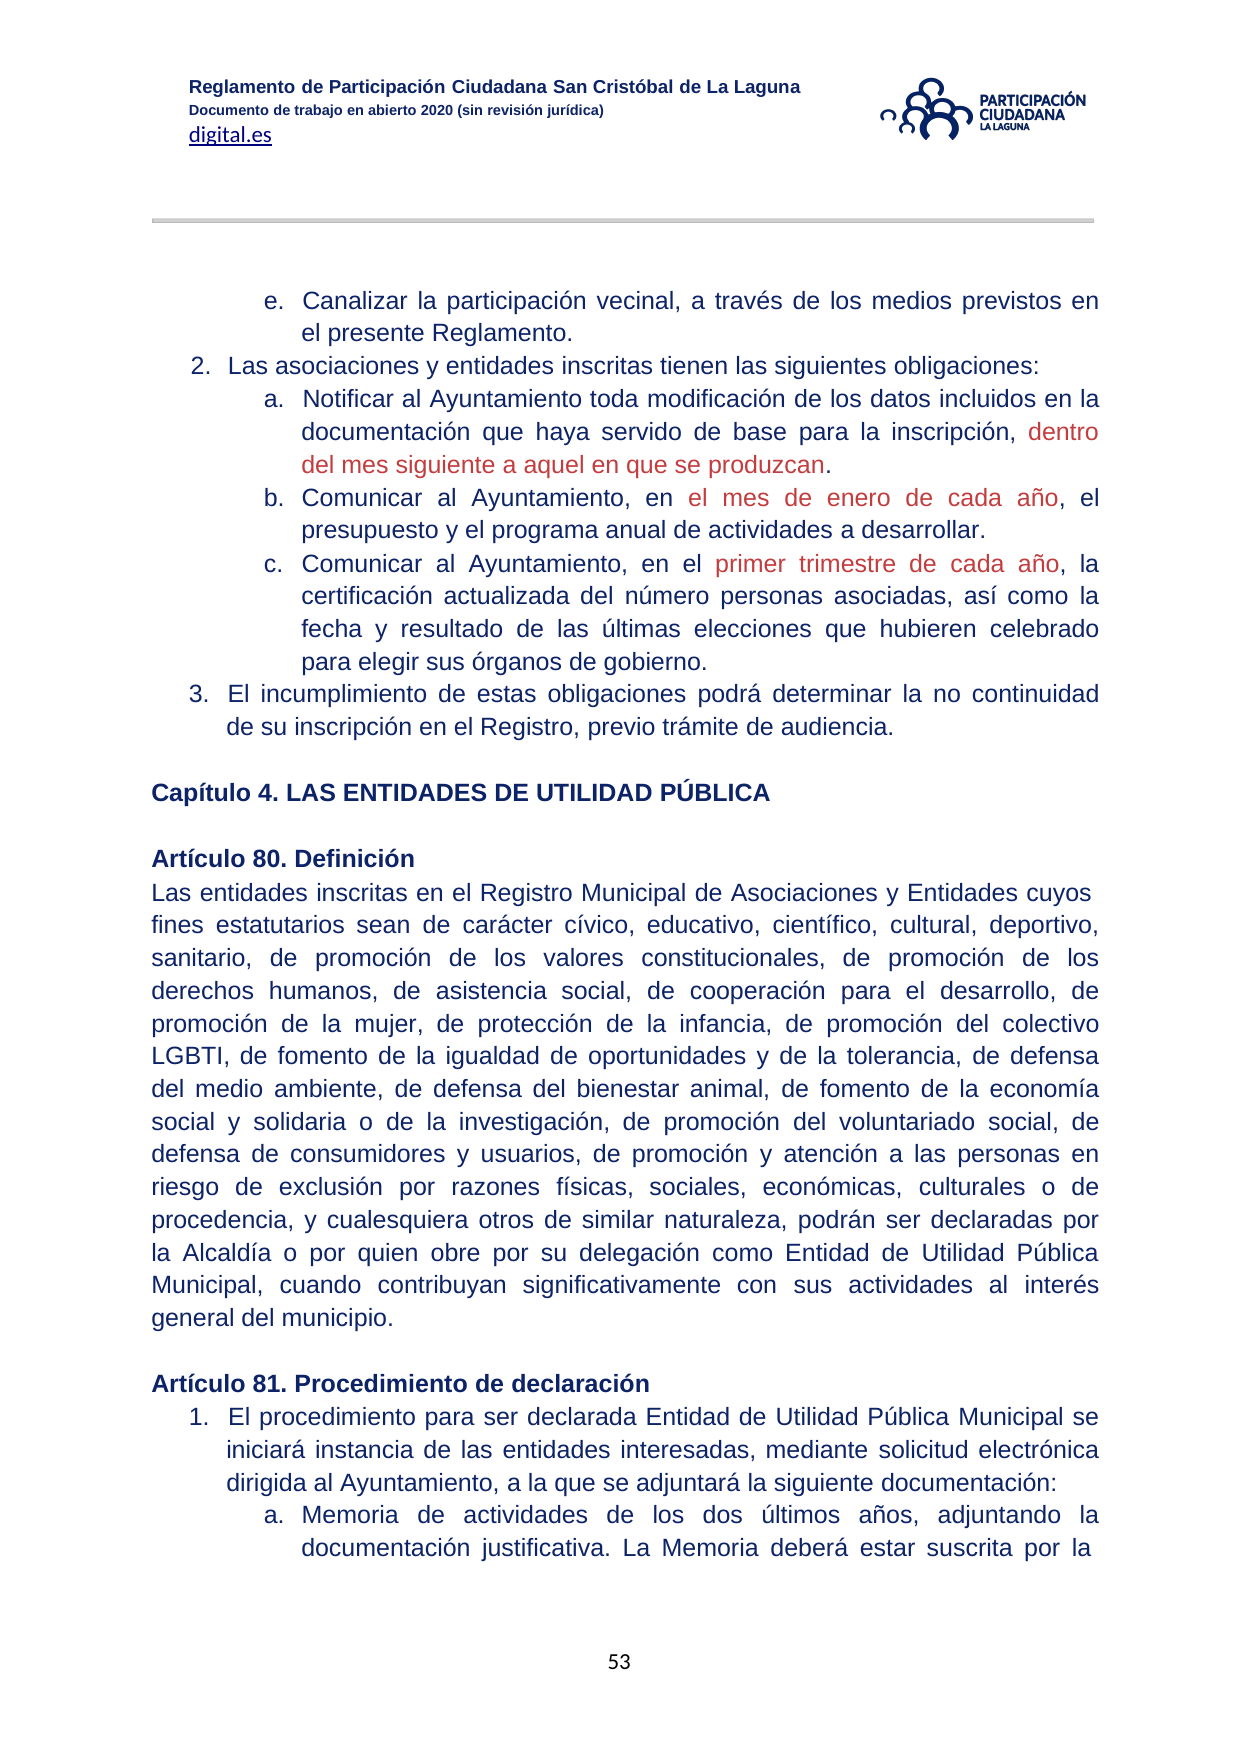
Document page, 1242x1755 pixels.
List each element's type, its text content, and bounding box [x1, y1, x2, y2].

text a. Memoria de actividades de los dos últimos años, adjuntando la documentación justificativa. La Memoria deberá estar suscrita por la [263, 1500, 1099, 1562]
text e. Canalizar la participación vecinal, a través de los medios previstos en el presente Reglamento. [263, 286, 1099, 347]
text c. Comunicar al Ayuntamiento, en el primer trimestre de cada año, la certificación actualizada del número personas asociadas, así como la fecha y resultado de las últimas elecciones que hubieren celebrado para elegir sus órganos de gobierno. [263, 548, 1099, 675]
text 1. El procedimiento para ser declarada Entidad de Utilidad Pública Municipal se iniciará instancia de las entidades interesadas, mediante solicitud electrónica dirigida al Ayuntamiento, a la que se adjuntará la siguiente documentación: [188, 1402, 1099, 1496]
text 2. Las asociaciones y entidades inscritas tienen las siguientes obligaciones: [184, 351, 1045, 380]
text Artículo 81. Procedimiento de declaración [151, 1369, 657, 1398]
text fines estatutarios sean de carácter cívico, educativo, científico, cultural, deportivo, sanitario, de promoción de los valores constitucionales, de promoción de los derechos humanos, de asistencia social, de cooperación para el desarrollo, de promoción de la mujer, de protección de la infancia, de promoción del colectivo LGBTI, de fomento de la igualdad de oportunidades y de la tolerancia, de defensa del medio ambiente, de defensa del bienestar animal, de fomento de la economía social y solidaria o de la investigación, de promoción del voluntariado social, de defensa de consumidores y usuarios, de promoción y atención a las personas en riesgo de exclusión por razones físicas, sociales, económicas, culturales o de procedencia, y cualesquiera otros de similar naturaleza, podrán ser declaradas por la Alcaldía o por quien obre por su delegación como Entidad de Utilidad Pública Municipal, cuando contribuyan significativamente con sus actividades al interés general del municipio. [151, 910, 1099, 1332]
text a. Notificar al Ayuntamiento toda modificación de los datos incluidos en la documentación que haya servido de base para la inscripción, dentro del mes siguiente a aquel en que se produzcan. [263, 384, 1099, 478]
text 3. El incumplimiento de estas obligaciones podrá determinar la no continuidad de su inscripción en el Registro, previo trámite de audiencia. [188, 679, 1099, 741]
text Capítulo 4. LAS ENTIDADES DE UTILIDAD PÚBLICA Artículo 80. Definición [151, 748, 778, 881]
text b. Comunicar al Ayuntamiento, en el mes de enero de cada año, el presupuesto y el programa anual de actividades a desarrollar. [263, 482, 1099, 544]
text Las entidades inscritas en el Registro Municipal de Asociaciones y Entidades cuyos [151, 881, 1099, 906]
